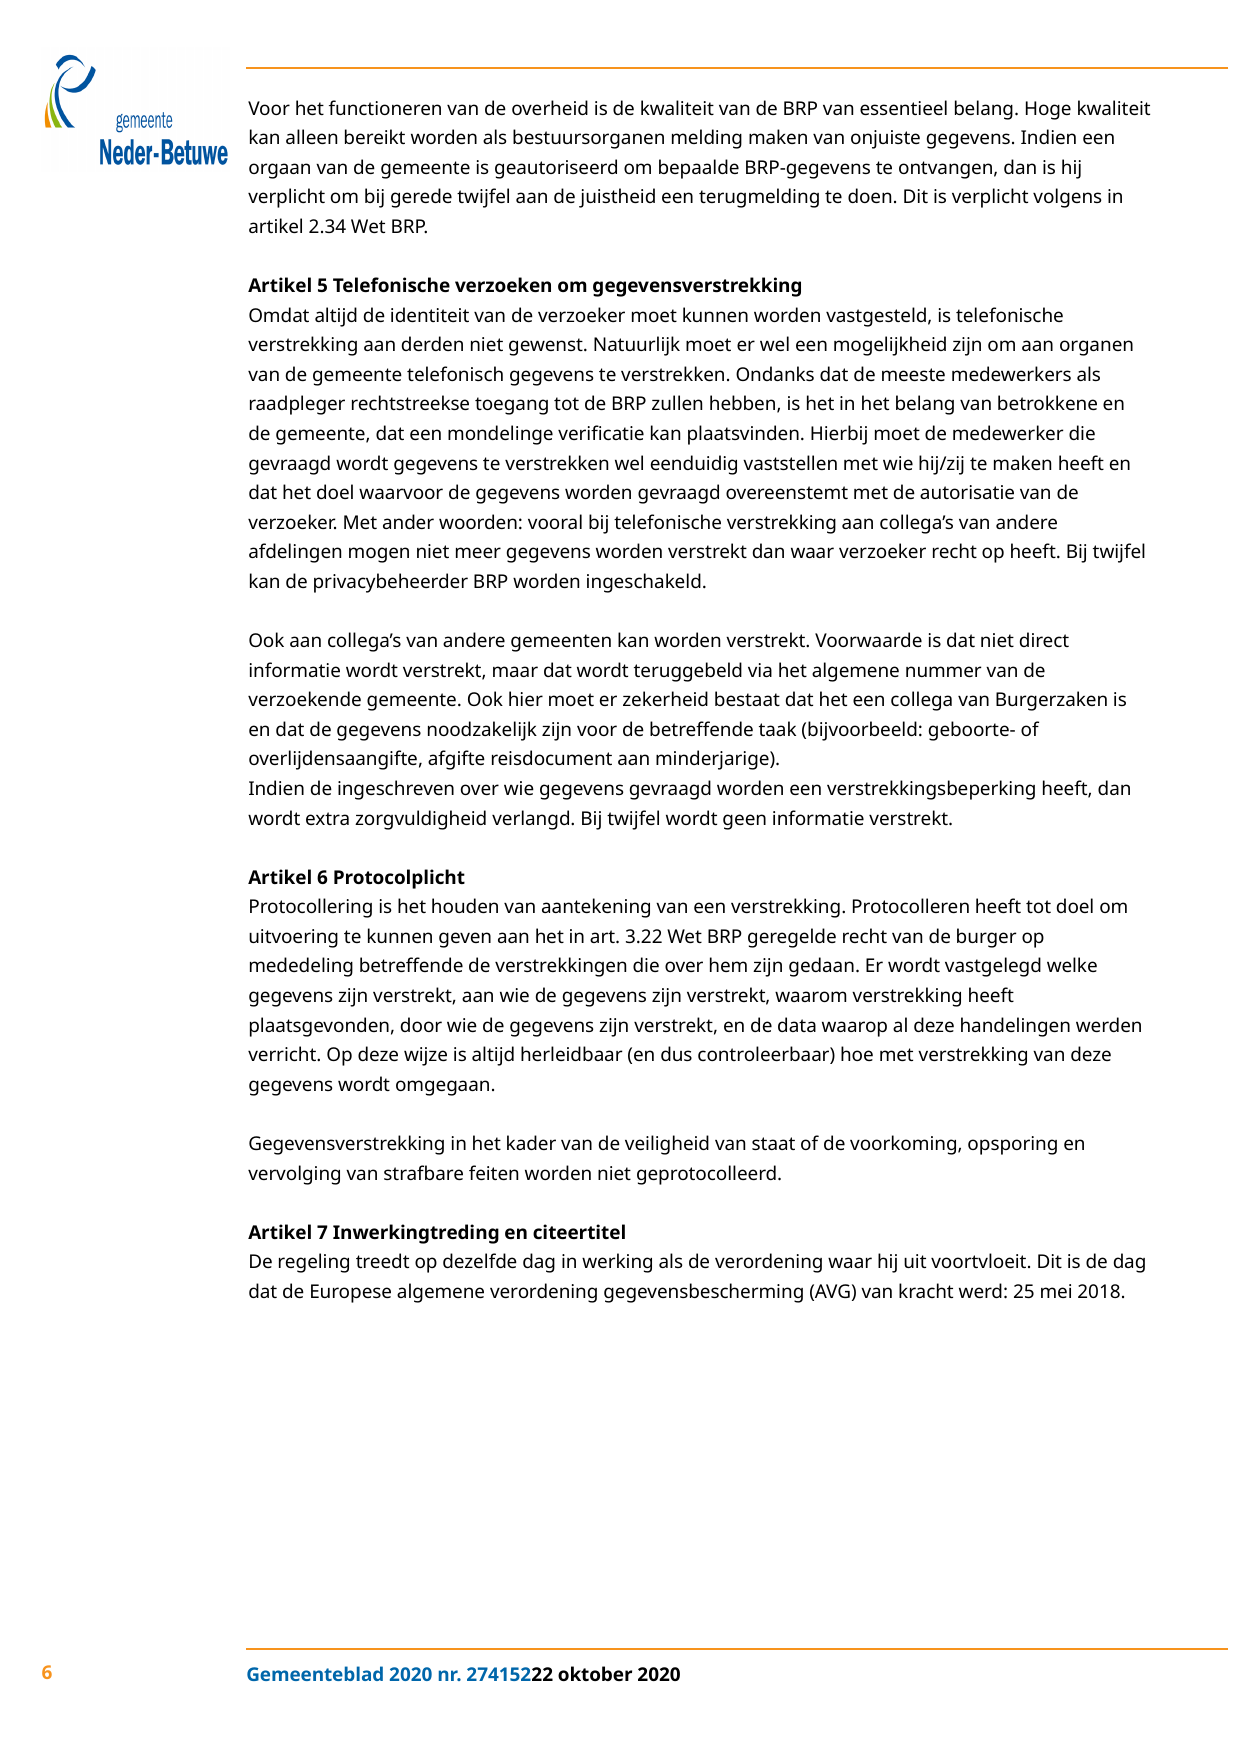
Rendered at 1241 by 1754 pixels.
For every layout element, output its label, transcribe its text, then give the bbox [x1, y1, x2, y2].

text Omdat altijd de identiteit van de verzoeker moet kunnen worden vastgesteld, is telefonische verstrekking aan derden niet gewenst. Natuurlijk moet er wel een mogelijkheid zijn om aan organen van de gemeente telefonisch gegevens te verstrekken. Ondanks dat de meeste medewerkers als raadpleger rechtstreekse toegang tot de BRP zullen hebben, is het in het belang van betrokkene en de gemeente, dat een mondelinge verificatie kan plaatsvinden. Hierbij moet de medewerker die gevraagd wordt gegevens te verstrekken wel eenduidig vaststellen met wie hij/zij te maken heeft en dat het doel waarvoor de gegevens worden gevraagd overeenstemt met de autorisatie van de verzoeker. Met ander woorden: vooral bij telefonische verstrekking aan collega’s van andere afdelingen mogen niet meer gegevens worden verstrekt dan waar verzoeker recht op heeft. Bij twijfel kan de privacybeheerder BRP worden ingeschakeld. [248, 302, 1152, 594]
text Indien de ingeschreven over wie gegevens gevraagd worden een verstrekkingsbeperking heeft, dan wordt extra zorgvuldigheid verlangd. Bij twijfel wordt geen informatie verstrekt. [248, 775, 1152, 831]
text Artikel 5 Telefonische verzoeken om gegevensverstrekking [248, 272, 1152, 298]
text De regeling treedt op dezelfde dag in werking als de verordening waar hij uit voortvloeit. Dit is de dag dat de Europese algemene verordening gegevensbescherming (AVG) van kracht werd: 25 mei 2018. [248, 1248, 1152, 1304]
text Gegevensverstrekking in het kader van de veiligheid van staat of de voorkoming, opsporing en vervolging van strafbare feiten worden niet geprotocolleerd. [248, 1130, 1152, 1186]
picture [41, 47, 231, 172]
text Protocollering is het houden van aantekening van een verstrekking. Protocolleren heeft tot doel om uitvoering te kunnen geven aan het in art. 3.22 Wet BRP geregelde recht van de burger op mededeling betreffende de verstrekkingen die over hem zijn gedaan. Er wordt vastgelegd welke gegevens zijn verstrekt, aan wie de gegevens zijn verstrekt, waarom verstrekking heeft plaatsgevonden, door wie de gegevens zijn verstrekt, en de data waarop al deze handelingen werden verricht. Op deze wijze is altijd herleidbaar (en dus controleerbaar) hoe met verstrekking van deze gegevens wordt omgegaan. [248, 893, 1152, 1097]
text Ook aan collega’s van andere gemeenten kan worden verstrekt. Voorwaarde is dat niet direct informatie wordt verstrekt, maar dat wordt teruggebeld via het algemene nummer van de verzoekende gemeente. Ook hier moet er zekerheid bestaat dat het een collega van Burgerzaken is en dat de gegevens noodzakelijk zijn voor de betreffende taak (bijvoorbeeld: geboorte- of overlijdensaangifte, afgifte reisdocument aan minderjarige). [248, 627, 1152, 771]
text Artikel 6 Protocolplicht [248, 864, 1152, 890]
text Voor het functioneren van de overheid is de kwaliteit van de BRP van essentieel belang. Hoge kwaliteit kan alleen bereikt worden als bestuursorganen melding maken van onjuiste gegevens. Indien een orgaan van de gemeente is geautoriseerd om bepaalde BRP-gegevens te ontvangen, dan is hij verplicht om bij gerede twijfel aan de juistheid een terugmelding te doen. Dit is verplicht volgens in artikel 2.34 Wet BRP. [248, 95, 1152, 239]
text Artikel 7 Inwerkingtreding en citeertitel [248, 1219, 1152, 1245]
